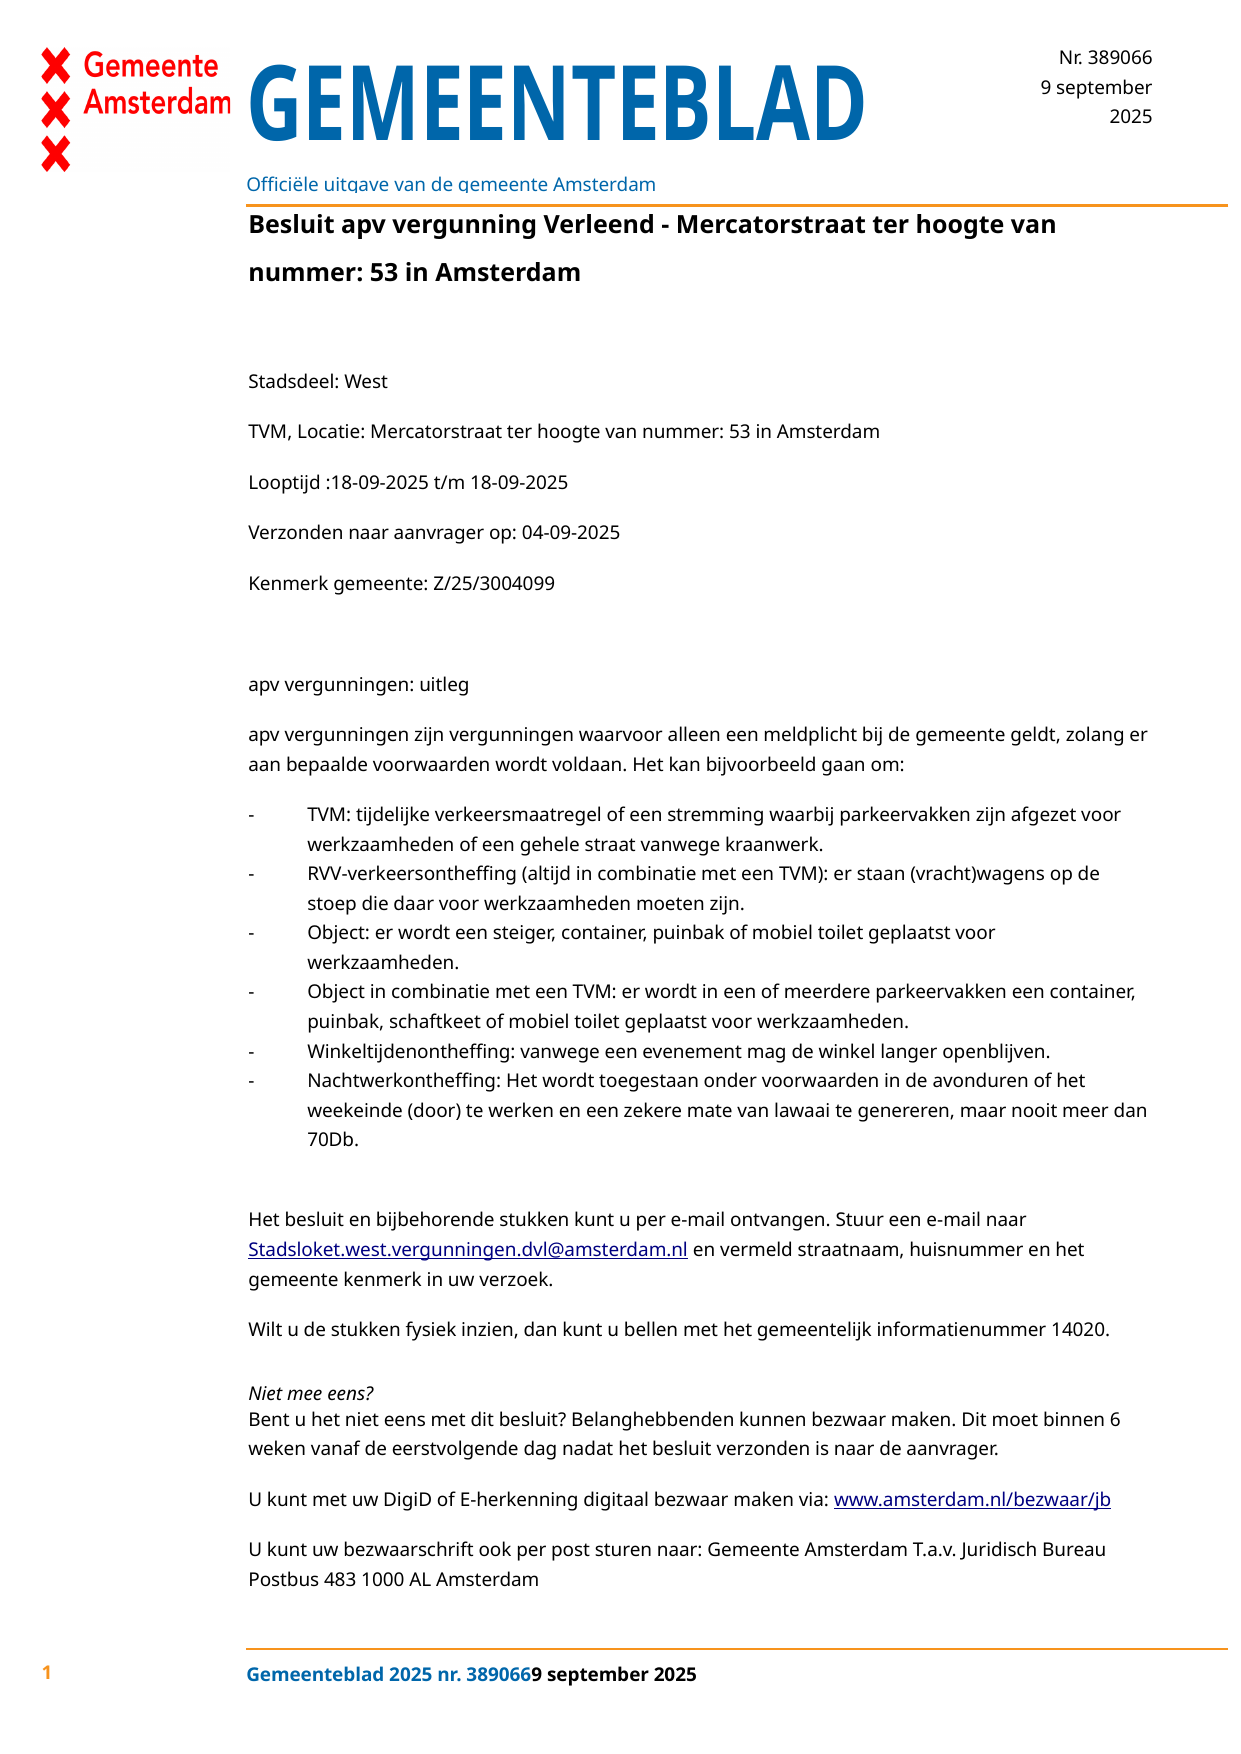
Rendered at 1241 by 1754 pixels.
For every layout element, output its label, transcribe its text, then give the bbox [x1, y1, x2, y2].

text Verzonden naar aanvrager op: 04-09-2025 [248, 519, 1152, 545]
list Object in combinatie met een TVM: er wordt in een of meerdere parkeervakken een container, puinbak, schaftkeet of mobiel toilet geplaatst voor werkzaamheden. [248, 979, 1152, 1034]
list Nachtwerkontheffing: Het wordt toegestaan onder voorwaarden in de avonduren of het weekeinde (door) te werken en een zekere mate van lawaai te genereren, maar nooit meer dan 70Db. [248, 1067, 1152, 1152]
text Stadsdeel: West [248, 368, 1152, 394]
text Kenmerk gemeente: Z/25/3004099 [248, 570, 1152, 596]
list TVM: tijdelijke verkeersmaatregel of een stremming waarbij parkeervakken zijn afgezet voor werkzaamheden of een gehele straat vanwege kraanwerk. [248, 801, 1152, 857]
list Winkeltijdenontheffing: vanwege een evenement mag de winkel langer openblijven. [248, 1038, 1152, 1064]
text U kunt uw bezwaarschrift ook per post sturen naar: Gemeente Amsterdam T.a.v. Juridisch Bureau Postbus 483 1000 AL Amsterdam [248, 1536, 1152, 1592]
text Niet mee eens? [248, 1380, 1152, 1406]
text Bent u het niet eens met dit besluit? Belanghebbenden kunnen bezwaar maken. Dit moet binnen 6 weken vanaf de eerstvolgende dag nadat het besluit verzonden is naar de aanvrager. [248, 1406, 1152, 1461]
text U kunt met uw DigiD of E-herkenning digitaal bezwaar maken via: www.amsterdam.nl/bezwaar/jb [248, 1486, 1152, 1512]
text apv vergunningen: uitleg [248, 671, 1152, 697]
text TVM, Locatie: Mercatorstraat ter hoogte van nummer: 53 in Amsterdam [248, 419, 1152, 444]
text Wilt u de stukken fysiek inzien, dan kunt u bellen met het gemeentelijk informatienummer 14020. [248, 1316, 1152, 1342]
text Looptijd :18-09-2025 t/m 18-09-2025 [248, 469, 1152, 495]
text Het besluit en bijbehorende stukken kunt u per e-mail ontvangen. Stuur een e-mail naar Stadsloket.west.vergunningen.dvl@amsterdam.nl en vermeld straatnaam, huisnummer en het gemeente kenmerk in uw verzoek. [248, 1207, 1152, 1292]
text apv vergunningen zijn vergunningen waarvoor alleen een meldplicht bij de gemeente geldt, zolang er aan bepaalde voorwaarden wordt voldaan. Het kan bijvoorbeeld gaan om: [248, 721, 1152, 777]
text Besluit apv vergunning Verleend - Mercatorstraat ter hoogte van nummer: 53 in Amsterdam [248, 207, 1152, 288]
list RVV-verkeersontheffing (altijd in combinatie met een TVM): er staan (vracht)wagens op de stoep die daar voor werkzaamheden moeten zijn. [248, 860, 1152, 916]
picture [41, 47, 231, 172]
list Object: er wordt een steiger, container, puinbak of mobiel toilet geplaatst voor werkzaamheden. [248, 919, 1152, 975]
